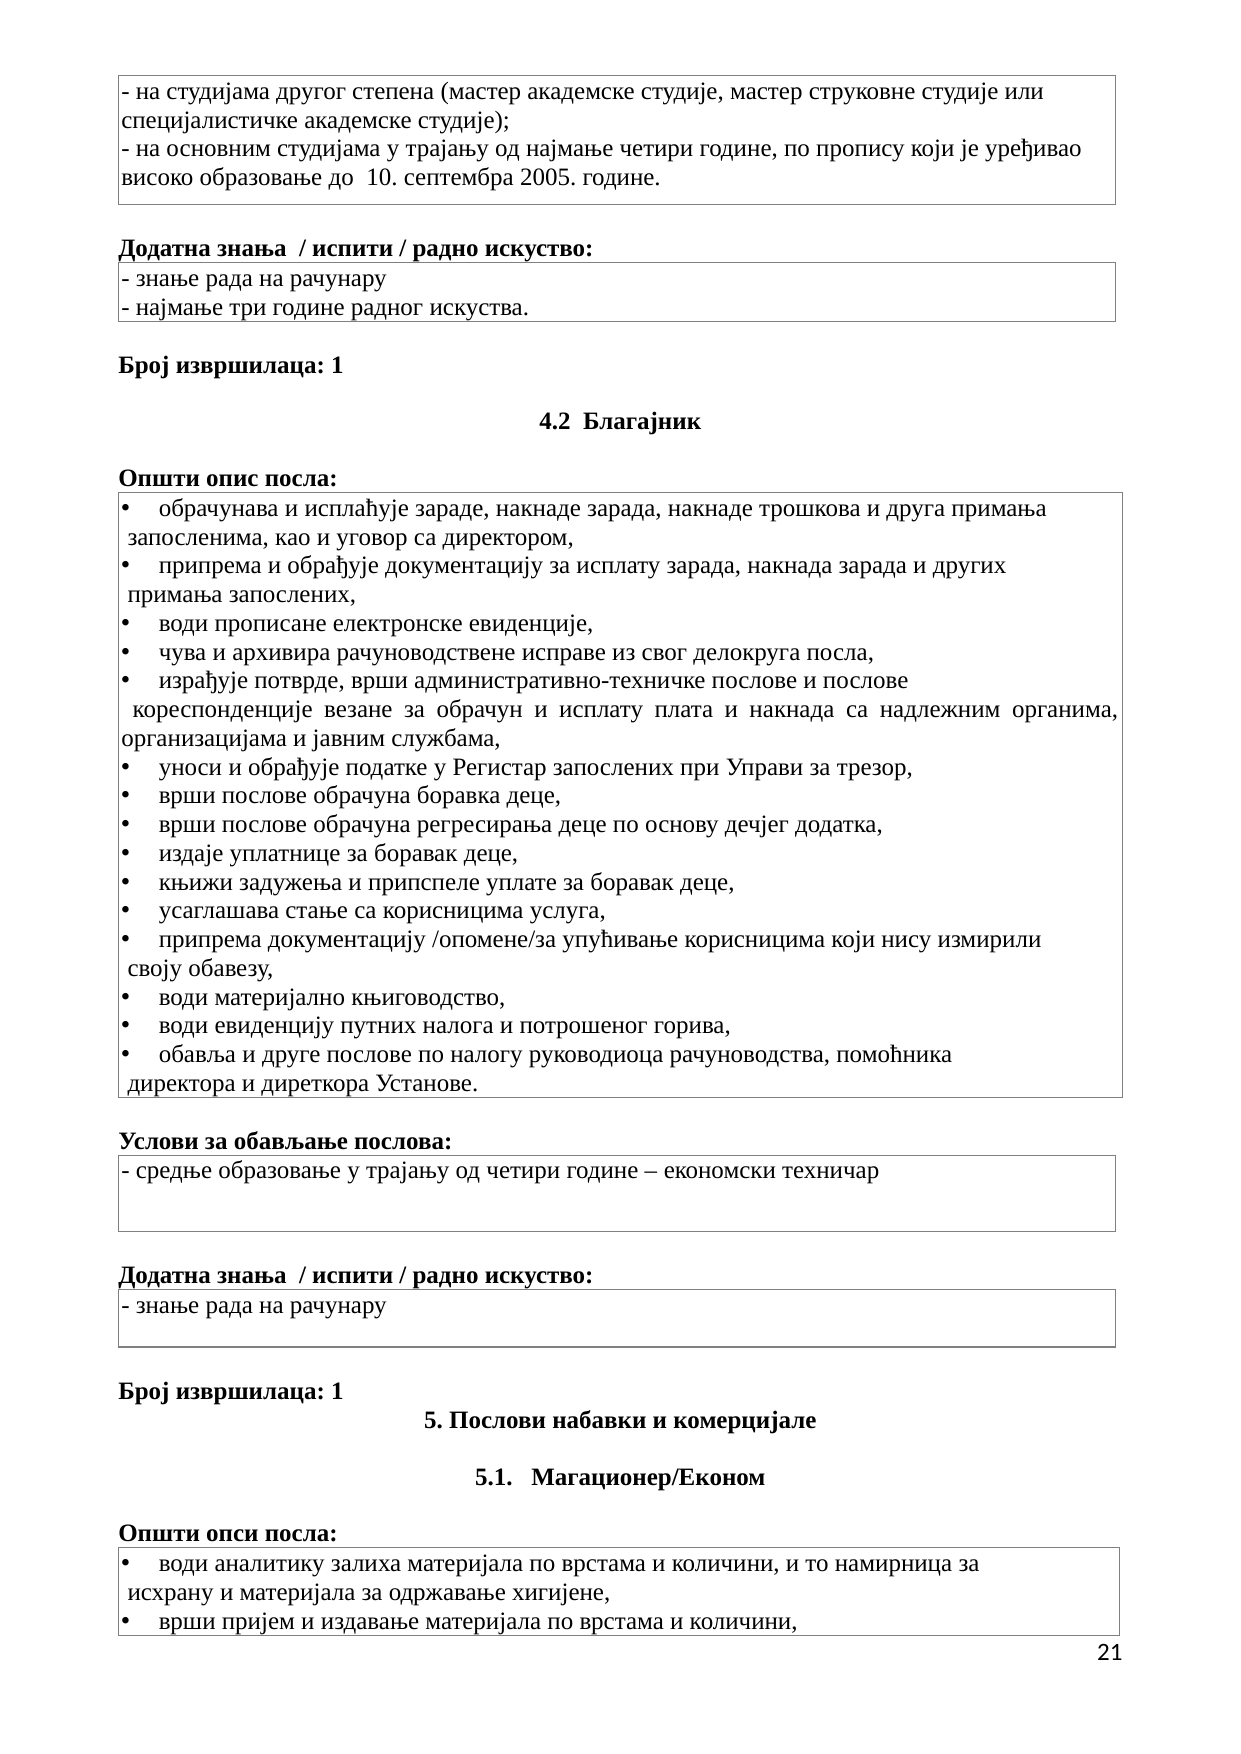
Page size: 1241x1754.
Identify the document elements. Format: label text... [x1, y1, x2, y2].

text Општи опси посла: [118, 1518, 1122, 1547]
table_header - средње образовање у трајању од четири године – економски техничар [119, 1156, 1115, 1231]
text 5.1. Магационер/Економ [118, 1462, 1122, 1491]
table_header обрачунава и исплаћује зараде, накнаде зарада, накнаде трошкова и друга примања запосленима, као и уговор са директором, припрема и обрађује документацију за исплату зарада, накнада зарада и других примања запослених, води прописане електронске евиденције, чува и архивира рачуноводствене исправе из свог делокруга посла, израђује потврде, врши административно-техничке послове и послове кореспонденције везане за обрачун и исплату плата и накнада са надлежним органима, организацијама и јавним службама, уноси и обрађује податке у Регистар запослених при Управи за трезор, врши послове обрачуна боравка деце, врши послове обрачуна регресирања деце по основу дечјег додатка, издаје уплатнице за боравак деце, књижи задужења и припспеле уплате за боравак деце, усаглашава стање са корисницима услуга, припрема документацију /опомене/за упућивање корисницима који нису измирили своју обавезу, води материјално књиговодство, води евиденцију путних налога и потрошеног горива, обавља и друге послове по налогу руководиоца рачуноводства, помоћника директора и диреткора Установе. [119, 493, 1122, 1097]
text 5. Послови набавки и комерцијале [118, 1405, 1122, 1434]
table_header - знање рада на рачунару - најмање три године радног искуства. [119, 263, 1115, 321]
table_header - знање рада на рачунару [119, 1290, 1115, 1346]
text 4.2 Благајник [118, 406, 1122, 435]
text Општи опис посла: [118, 463, 1122, 492]
text Додатна знања / испити / радно искуство: [118, 1260, 1122, 1289]
text Број извршилаца: 1 [118, 1376, 1122, 1405]
text Услови за обављање послова: [118, 1126, 1122, 1154]
text Број извршилаца: 1 [118, 350, 1122, 378]
table_header води аналитику залиха материјала по врстама и количини, и то намирница за исхрану и материјала за одржавање хигијене, врши пријем и издавање материјала по врстама и количини, контролише квалитет и квантитет примљене и издате робе и прати рокове трајности, усаглашава стање залиха магацина са стањем финансијског књиговодства, месечно, води потребну документацију и магацинску картотеку, благовремено доставља уредну документацију књиговођи и месечно сравњује своју документацију и евиденцију са књиговођством, одговара за исрпавност ваге, одржава хигијену магацинског простора, припрема робу за дистрибуцију по радним јединицама, пише налоге за издавање робе из магацина, врши уторав и истовар робе из магацина, врши припрему документције за књижење, предлаже робу за комисијски отпис и уништење, сарађује са добављачима, шефом кухиње и осталим одговорним радницима, разноси пошту и документе на територији града и по налогу управе Установе- послови курира; ради и друге послове из делокруга свог рада а за свој рад одговоран је шефу кухиње, помоћнику директора и директору Установе. [119, 1548, 1119, 1634]
table_header - на студијама другог степена (мастер академске студије, мастер струковне студије или специјалистичке академске студије); - на основним студијама у трајању од најмање четири године, по пропису који је уређивао високо образовање до 10. септембра 2005. године. [119, 76, 1115, 203]
text Додатна знања / испити / радно искуство: [118, 233, 1122, 262]
